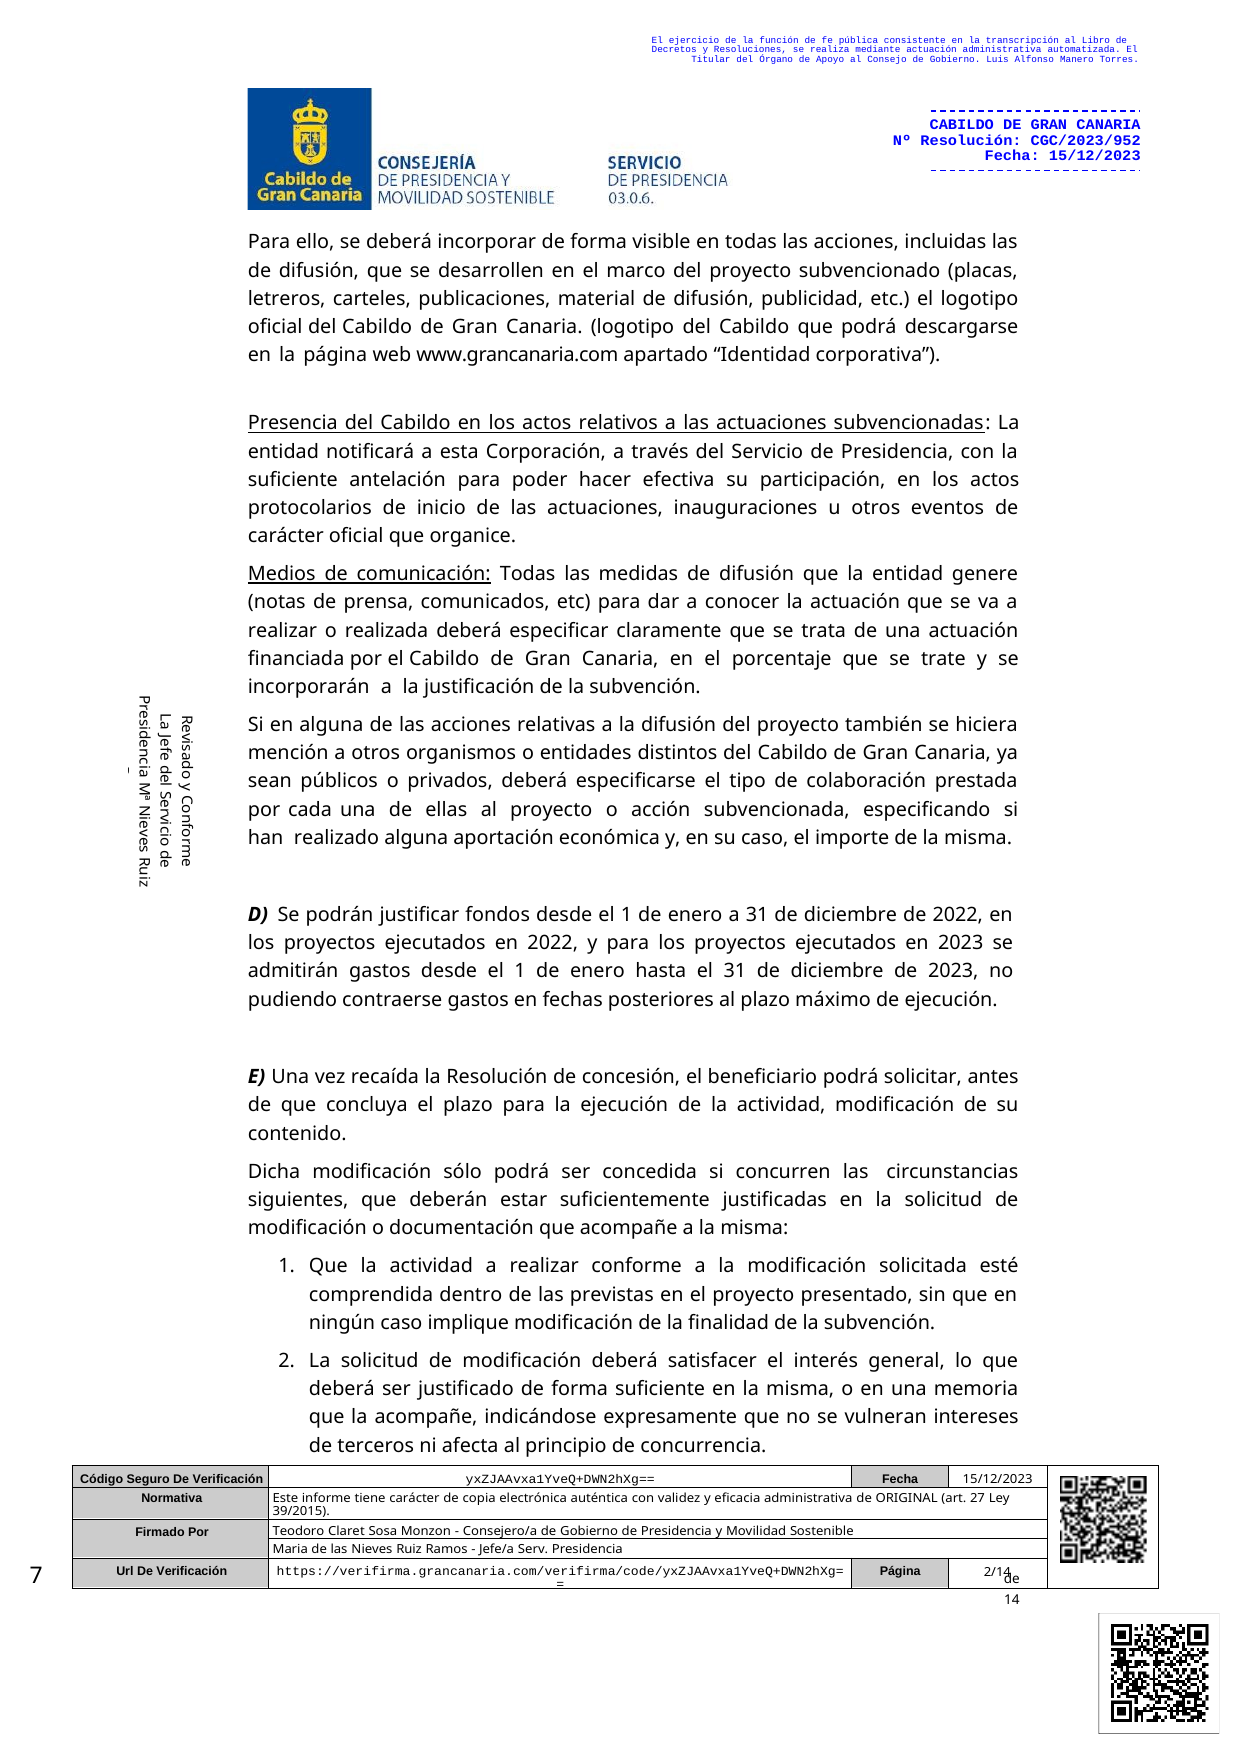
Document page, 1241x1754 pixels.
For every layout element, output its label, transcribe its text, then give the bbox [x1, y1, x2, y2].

text Para ello, se deberá incorporar de forma visible en todas las acciones, incluidas las de difusión, que se desarrollen en el marco del proyecto subvencionado (placas, letreros, carteles, publicaciones, material de difusión, publicidad, etc.) el logotipo oficial del Cabildo de Gran Canaria. (logotipo del Cabildo que podrá descargarse en la página web www.grancanaria.com apartado “Identidad corporativa”). [248, 228, 1019, 368]
list Se podrán justificar fondos desde el 1 de enero a 31 de diciembre de 2022, en los proyectos ejecutados en 2022, y para los proyectos ejecutados en 2023 se admitirán gastos desde el 1 de enero hasta el 31 de diciembre de 2023, no pudiendo contraerse gastos en fechas posteriores al plazo máximo de ejecución. [248, 900, 1014, 1012]
text Revisado y Conforme [178, 671, 198, 911]
list Que la actividad a realizar conforme a la modificación solicitada esté comprendida dentro de las previstas en el proyecto presentado, sin que en ningún caso implique modificación de la finalidad de la subvención. [278, 1252, 1019, 1335]
text Si en alguna de las acciones relativas a la difusión del proyecto también se hiciera mención a otros organismos o entidades distintos del Cabildo de Gran Canaria, ya sean públicos o privados, deberá especificarse el tipo de colaboración prestada por cada una de ellas al proyecto o acción subvencionada, especificando si han realizado alguna aportación económica y, en su caso, el importe de la misma. [248, 710, 1019, 850]
list Una vez recaída la Resolución de concesión, el beneficiario podrá solicitar, antes de que concluya el plazo para la ejecución de la actividad, modificación de su contenido. [248, 1062, 1019, 1146]
list La solicitud de modificación deberá satisfacer el interés general, lo que deberá ser justificado de forma suficiente en la misma, o en una memoria que la acompañe, indicándose expresamente que no se vulneran intereses de terceros ni afecta al principio de concurrencia. [278, 1346, 1019, 1458]
list de 14 [10, 1558, 1019, 1608]
text [10, 117, 247, 133]
text [10, 133, 247, 148]
text Dicha modificación sólo podrá ser concedida si concurren las circunstancias siguientes, que deberán estar suficientemente justificadas en la solicitud de modificación o documentación que acompañe a la misma: [248, 1157, 1019, 1241]
text Presencia del Cabildo en los actos relativos a las actuaciones subvencionadas: La entidad notificará a esta Corporación, a través del Servicio de Presidencia, con la suficiente antelación para poder hacer efectiva su participación, en los actos protocolarios de inicio de las actuaciones, inauguraciones u otros eventos de carácter oficial que organice. [248, 409, 1019, 548]
text Medios de comunicación: Todas las medidas de difusión que la entidad genere (notas de prensa, comunicados, etc) para dar a conocer la actuación que se va a realizar o realizada deberá especificar claramente que se trata de una actuación financiada por el Cabildo de Gran Canaria, en el porcentaje que se trate y se incorporarán a la justificación de la subvención. [248, 559, 1019, 699]
picture [247, 88, 733, 210]
text La Jefe del Servicio de Presidencia Mª Nieves Ruiz Ramos [129, 671, 176, 911]
text Fecha: 15/12/2023 [733, 148, 1140, 164]
picture [1060, 1476, 1147, 1563]
text [10, 148, 247, 164]
text Nº Resolución: CGC/2023/952 [733, 133, 1140, 148]
text CABILDO DE GRAN CANARIA [733, 117, 1140, 133]
picture [1098, 1613, 1220, 1734]
